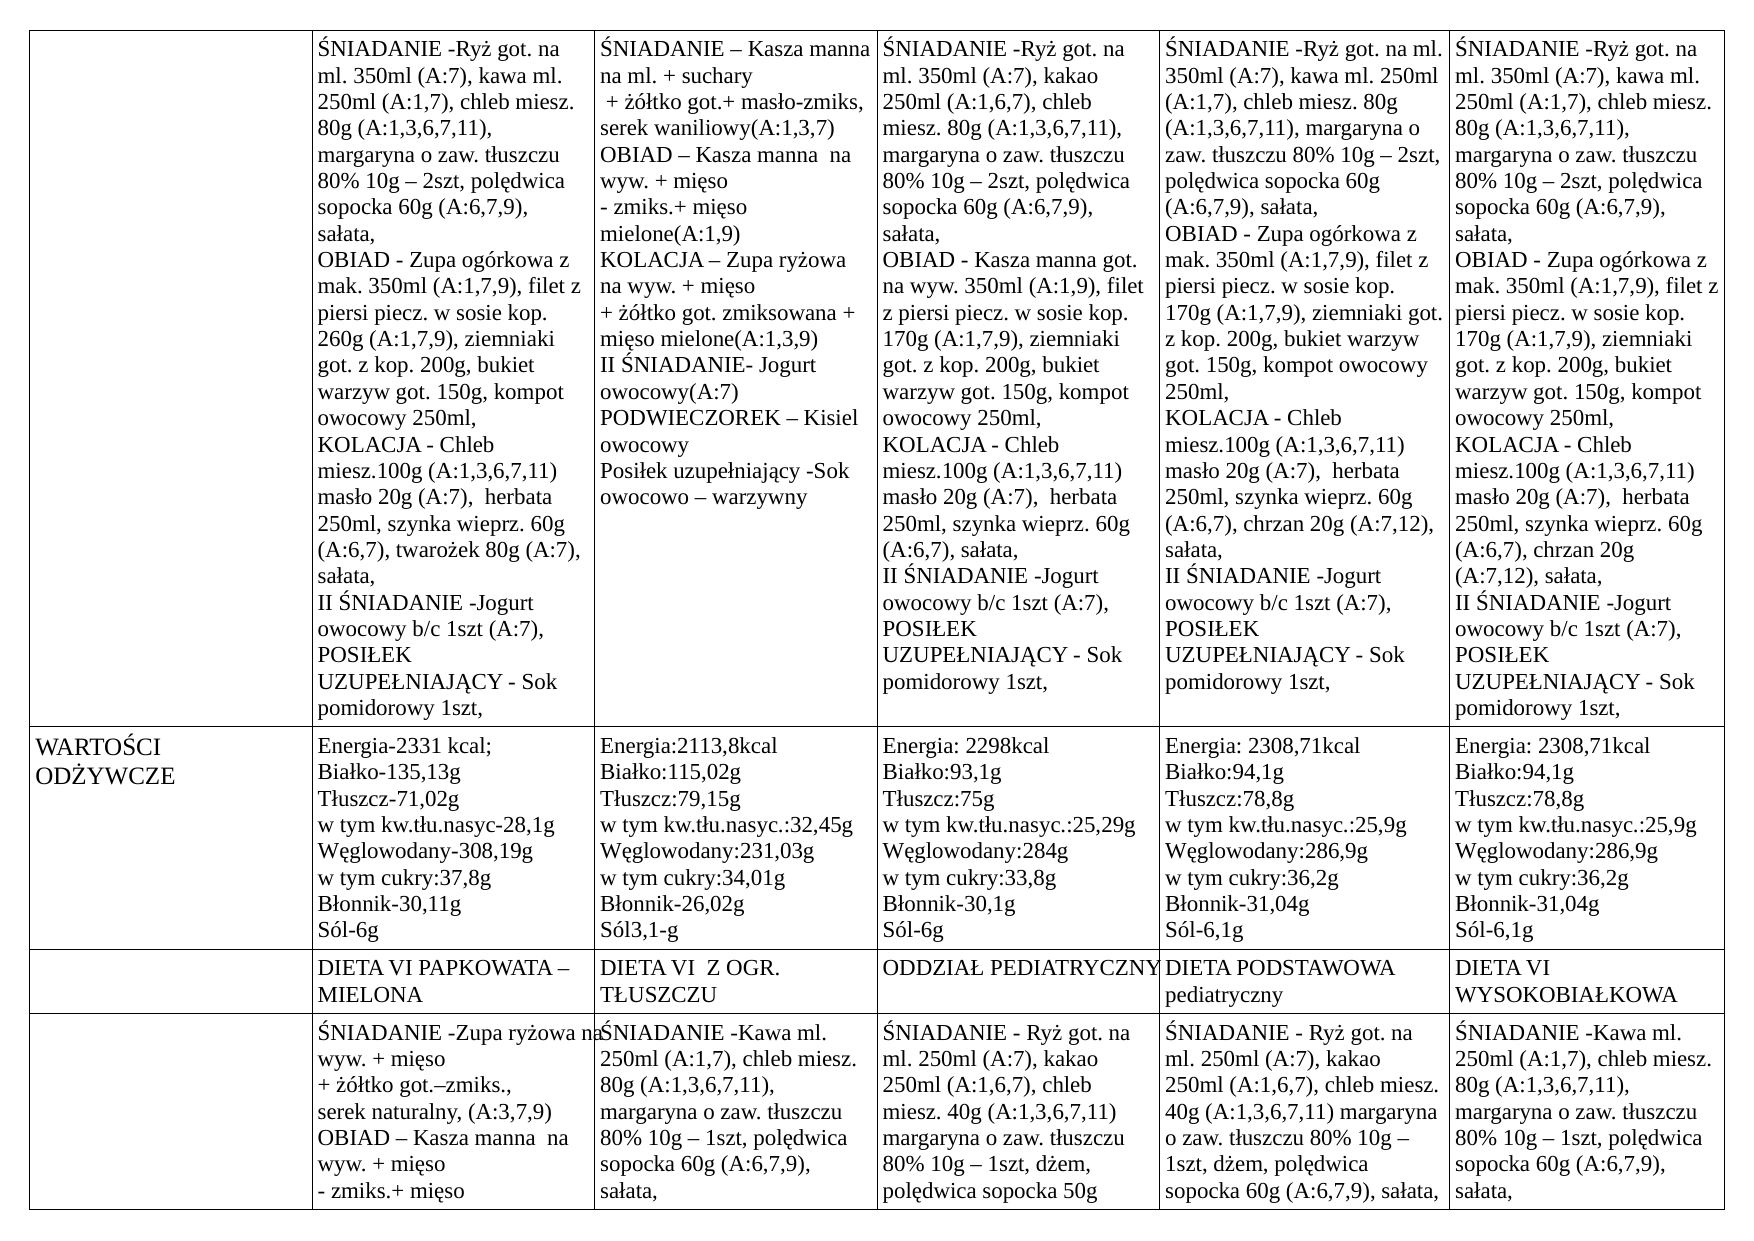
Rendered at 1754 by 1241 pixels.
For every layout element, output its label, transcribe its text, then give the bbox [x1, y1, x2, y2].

table_cell ŚNIADANIE -Zupa ryżowa na wyw. + mięso + żółtko got.–zmiks., serek naturalny, (A:3,7,9) OBIAD – Kasza manna na wyw. + mięso - zmiks.+ mięso mielone(A:1,9) KOLACJA – Zupa ryżowa na wyw. + mięso + żółtko got. -zmiks. + mięso mielone(A:3,9) II ŚNIADANIE- Jogurt naturalny (A:7) PODWIECZOREK – Kisiel owocowy b/c Posiłek uzupełniający -Sok owocowo – warzywny [313, 1014, 594, 1209]
table_cell [30, 1014, 312, 1209]
table_cell ŚNIADANIE -Ryż got. na ml. 350ml (A:7), kawa ml. 250ml (A:1,7), chleb miesz. 80g (A:1,3,6,7,11), margaryna o zaw. tłuszczu 80% 10g – 2szt, polędwica sopocka 60g (A:6,7,9), sałata, OBIAD - Zupa ogórkowa z mak. 350ml (A:1,7,9), filet z piersi piecz. w sosie kop. 260g (A:1,7,9), ziemniaki got. z kop. 200g, bukiet warzyw got. 150g, kompot owocowy 250ml, KOLACJA - Chleb miesz.100g (A:1,3,6,7,11) masło 20g (A:7), herbata 250ml, szynka wieprz. 60g (A:6,7), twarożek 80g (A:7), sałata, II ŚNIADANIE -Jogurt owocowy b/c 1szt (A:7), POSIŁEK UZUPEŁNIAJĄCY - Sok pomidorowy 1szt, [313, 31, 594, 726]
table_cell ODDZIAŁ PEDIATRYCZNY [878, 950, 1159, 1013]
table_cell Energia: 2298kcal Białko:93,1g Tłuszcz:75g w tym kw.tłu.nasyc.:25,29g Węglowodany:284g w tym cukry:33,8g Błonnik-30,1g Sól-6g [878, 727, 1159, 949]
table_cell ŚNIADANIE -Ryż got. na ml. 350ml (A:7), kakao 250ml (A:1,6,7), chleb miesz. 80g (A:1,3,6,7,11), margaryna o zaw. tłuszczu 80% 10g – 2szt, polędwica sopocka 60g (A:6,7,9), sałata, OBIAD - Kasza manna got. na wyw. 350ml (A:1,9), filet z piersi piecz. w sosie kop. 170g (A:1,7,9), ziemniaki got. z kop. 200g, bukiet warzyw got. 150g, kompot owocowy 250ml, KOLACJA - Chleb miesz.100g (A:1,3,6,7,11) masło 20g (A:7), herbata 250ml, szynka wieprz. 60g (A:6,7), sałata, II ŚNIADANIE -Jogurt owocowy b/c 1szt (A:7), POSIŁEK UZUPEŁNIAJĄCY - Sok pomidorowy 1szt, [878, 31, 1159, 726]
table_cell [30, 31, 312, 726]
table_cell WARTOŚCI ODŻYWCZE [30, 727, 312, 949]
table_cell ŚNIADANIE – Kasza manna na ml. + suchary + żółtko got.+ masło-zmiks, serek waniliowy(A:1,3,7) OBIAD – Kasza manna na wyw. + mięso - zmiks.+ mięso mielone(A:1,9) KOLACJA – Zupa ryżowa na wyw. + mięso + żółtko got. zmiksowana + mięso mielone(A:1,3,9) II ŚNIADANIE- Jogurt owocowy(A:7) PODWIECZOREK – Kisiel owocowy Posiłek uzupełniający -Sok owocowo – warzywny [595, 31, 877, 726]
table_cell DIETA PODSTAWOWA pediatryczny [1160, 950, 1449, 1013]
table_cell Energia-2331 kcal; Białko-135,13g Tłuszcz-71,02g w tym kw.tłu.nasyc-28,1g Węglowodany-308,19g w tym cukry:37,8g Błonnik-30,11g Sól-6g [313, 727, 594, 949]
table_cell Energia: 2308,71kcal Białko:94,1g Tłuszcz:78,8g w tym kw.tłu.nasyc.:25,9g Węglowodany:286,9g w tym cukry:36,2g Błonnik-31,04g Sól-6,1g [1450, 727, 1724, 949]
table_cell ŚNIADANIE -Kawa ml. 250ml (A:1,7), chleb miesz. 80g (A:1,3,6,7,11), margaryna o zaw. tłuszczu 80% 10g – 1szt, polędwica sopocka 60g (A:6,7,9), sałata, [1450, 1014, 1724, 1209]
table_cell Energia:2113,8kcal Białko:115,02g Tłuszcz:79,15g w tym kw.tłu.nasyc.:32,45g Węglowodany:231,03g w tym cukry:34,01g Błonnik-26,02g Sól3,1-g [595, 727, 877, 949]
table_cell ŚNIADANIE - Ryż got. na ml. 250ml (A:7), kakao 250ml (A:1,6,7), chleb miesz. 40g (A:1,3,6,7,11) margaryna o zaw. tłuszczu 80% 10g – 1szt, dżem, polędwica sopocka 50g [878, 1014, 1159, 1209]
table_cell ŚNIADANIE - Ryż got. na ml. 250ml (A:7), kakao 250ml (A:1,6,7), chleb miesz. 40g (A:1,3,6,7,11) margaryna o zaw. tłuszczu 80% 10g – 1szt, dżem, polędwica sopocka 60g (A:6,7,9), sałata, [1160, 1014, 1449, 1209]
table_cell ŚNIADANIE -Ryż got. na ml. 350ml (A:7), kawa ml. 250ml (A:1,7), chleb miesz. 80g (A:1,3,6,7,11), margaryna o zaw. tłuszczu 80% 10g – 2szt, polędwica sopocka 60g (A:6,7,9), sałata, OBIAD - Zupa ogórkowa z mak. 350ml (A:1,7,9), filet z piersi piecz. w sosie kop. 170g (A:1,7,9), ziemniaki got. z kop. 200g, bukiet warzyw got. 150g, kompot owocowy 250ml, KOLACJA - Chleb miesz.100g (A:1,3,6,7,11) masło 20g (A:7), herbata 250ml, szynka wieprz. 60g (A:6,7), chrzan 20g (A:7,12), sałata, II ŚNIADANIE -Jogurt owocowy b/c 1szt (A:7), POSIŁEK UZUPEŁNIAJĄCY - Sok pomidorowy 1szt, [1160, 31, 1449, 726]
table_cell DIETA VI PAPKOWATA – MIELONA [313, 950, 594, 1013]
table_cell DIETA VI Z OGR. TŁUSZCZU [595, 950, 877, 1013]
table_cell ŚNIADANIE -Kawa ml. 250ml (A:1,7), chleb miesz. 80g (A:1,3,6,7,11), margaryna o zaw. tłuszczu 80% 10g – 1szt, polędwica sopocka 60g (A:6,7,9), sałata, OBIAD - Kasza manna got. na wyw. 350ml (A:1,9), filet z piersi piecz. w sosie kop. 170g (A:1,7,9), ziemniaki got. z kop. 200g, bukiet warzyw got. 150g, kompot owocowy b/c 250ml, KOLACJA - Chleb miesz.100g (A:1,3,6,7,11) masło 10g (A:7), herbata 250ml, szynka wieprz. 60g (A:6,7), sałata, II ŚNIADANIE -Sok pomidorowy 1szt, PODWIECZOREK - Jogurt owocowy b/c 1szt (A:7), POSIŁEK UZUPEŁNIAJĄCY -Kanapka z masłem, sałatą i białym serem (A:1,3,6,7,11) [595, 1014, 877, 1209]
table_cell [30, 950, 312, 1013]
table_cell DIETA VI WYSOKOBIAŁKOWA [1450, 950, 1724, 1013]
table_cell Energia: 2308,71kcal Białko:94,1g Tłuszcz:78,8g w tym kw.tłu.nasyc.:25,9g Węglowodany:286,9g w tym cukry:36,2g Błonnik-31,04g Sól-6,1g [1160, 727, 1449, 949]
table_cell ŚNIADANIE -Ryż got. na ml. 350ml (A:7), kawa ml. 250ml (A:1,7), chleb miesz. 80g (A:1,3,6,7,11), margaryna o zaw. tłuszczu 80% 10g – 2szt, polędwica sopocka 60g (A:6,7,9), sałata, OBIAD - Zupa ogórkowa z mak. 350ml (A:1,7,9), filet z piersi piecz. w sosie kop. 170g (A:1,7,9), ziemniaki got. z kop. 200g, bukiet warzyw got. 150g, kompot owocowy 250ml, KOLACJA - Chleb miesz.100g (A:1,3,6,7,11) masło 20g (A:7), herbata 250ml, szynka wieprz. 60g (A:6,7), chrzan 20g (A:7,12), sałata, II ŚNIADANIE -Jogurt owocowy b/c 1szt (A:7), POSIŁEK UZUPEŁNIAJĄCY - Sok pomidorowy 1szt, [1450, 31, 1724, 726]
